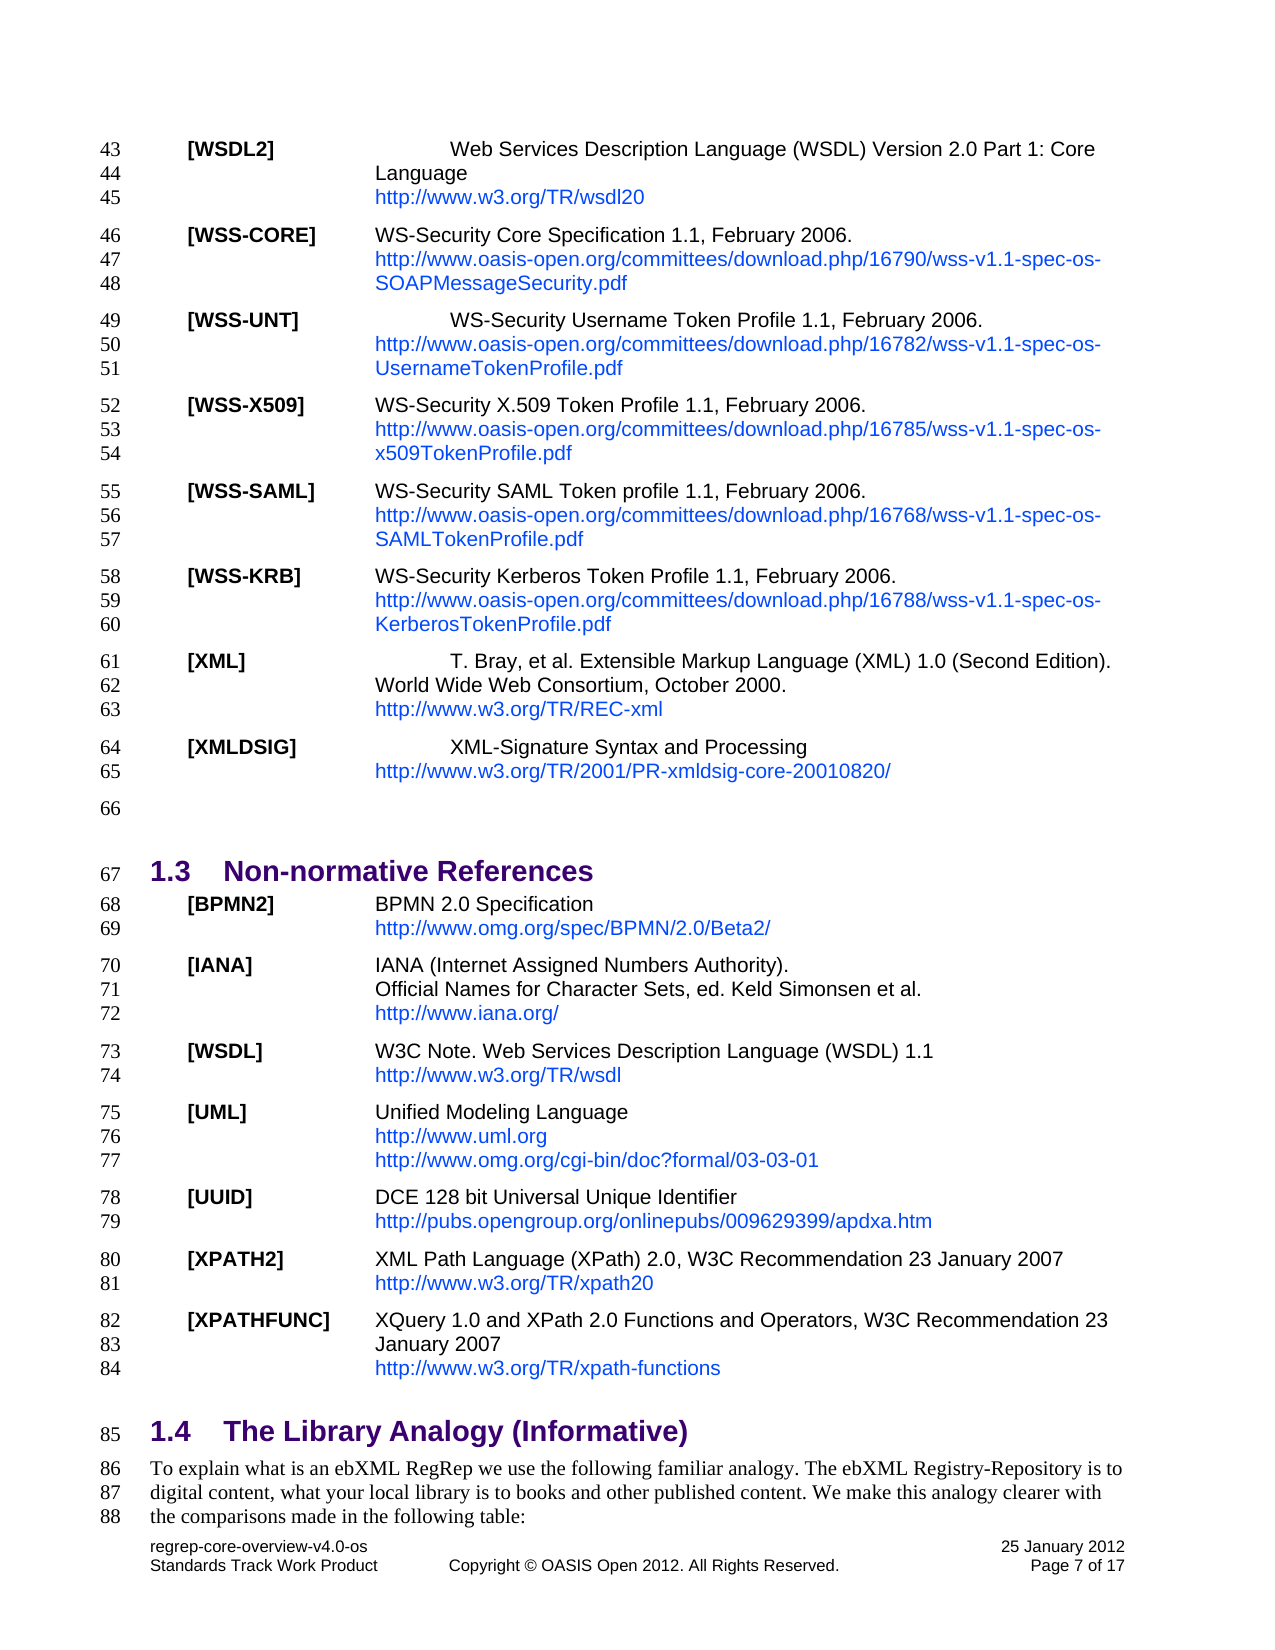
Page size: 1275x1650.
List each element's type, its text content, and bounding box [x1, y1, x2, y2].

subtitle Non-normative References [150, 854, 1125, 887]
subtitle The Library Analogy (Informative) [150, 1414, 1125, 1447]
text [XPATH2] XML Path Language (XPath) 2.0, W3C Recommendation 23 January 2007 http://www.w3.org/TR/xpath20 [187, 1246, 1125, 1294]
text [WSS-SAML] WS-Security SAML Token profile 1.1, February 2006. http://www.oasis-open.org/committees/download.php/16768/wss-v1.1-spec-os-SAMLTokenProfile.pdf [187, 478, 1125, 550]
text [UUID] DCE 128 bit Universal Unique Identifier http://pubs.opengroup.org/onlinepubs/009629399/apdxa.htm [187, 1185, 1125, 1233]
text [BPMN2] BPMN 2.0 Specification http://www.omg.org/spec/BPMN/2.0/Beta2/ [187, 892, 1125, 940]
text [XMLDSIG] XML-Signature Syntax and Processing http://www.w3.org/TR/2001/PR-xmldsig-core-20010820/ [187, 734, 1125, 782]
text [XML] T. Bray, et al. Extensible Markup Language (XML) 1.0 (Second Edition). World Wide Web Consortium, October 2000. http://www.w3.org/TR/REC-xml [187, 649, 1125, 721]
text [WSS-CORE] WS-Security Core Specification 1.1, February 2006. http://www.oasis-open.org/committees/download.php/16790/wss-v1.1-spec-os-SOAPMessageSecurity.pdf [187, 223, 1125, 294]
text [IANA] IANA (Internet Assigned Numbers Authority). Official Names for Character Sets, ed. Keld Simonsen et al. http://www.iana.org/ [187, 953, 1125, 1025]
text [WSS-UNT] WS-Security Username Token Profile 1.1, February 2006. http://www.oasis-open.org/committees/download.php/16782/wss-v1.1-spec-os-UsernameTokenProfile.pdf [187, 308, 1125, 380]
text [WSDL2] Web Services Description Language (WSDL) Version 2.0 Part 1: Core Language http://www.w3.org/TR/wsdl20 [187, 137, 1125, 209]
text [WSDL] W3C Note. Web Services Description Language (WSDL) 1.1 http://www.w3.org/TR/wsdl [187, 1038, 1125, 1086]
text [XPATHFUNC] XQuery 1.0 and XPath 2.0 Functions and Operators, W3C Recommendation 23 January 2007 http://www.w3.org/TR/xpath-functions [187, 1308, 1125, 1380]
text To explain what is an ebXML RegRep we use the following familiar analogy. The ebXML Registry-Repository is to digital content, what your local library is to books and other published content. We make this analogy clearer with the comparisons made in the following table: [150, 1456, 1125, 1528]
text [WSS-X509] WS-Security X.509 Token Profile 1.1, February 2006. http://www.oasis-open.org/committees/download.php/16785/wss-v1.1-spec-os-x509TokenProfile.pdf [187, 393, 1125, 465]
text [WSS-KRB] WS-Security Kerberos Token Profile 1.1, February 2006. http://www.oasis-open.org/committees/download.php/16788/wss-v1.1-spec-os-KerberosTokenProfile.pdf [187, 564, 1125, 636]
text [UML] Unified Modeling Language http://www.uml.org http://www.omg.org/cgi-bin/doc?formal/03-03-01 [187, 1100, 1125, 1172]
